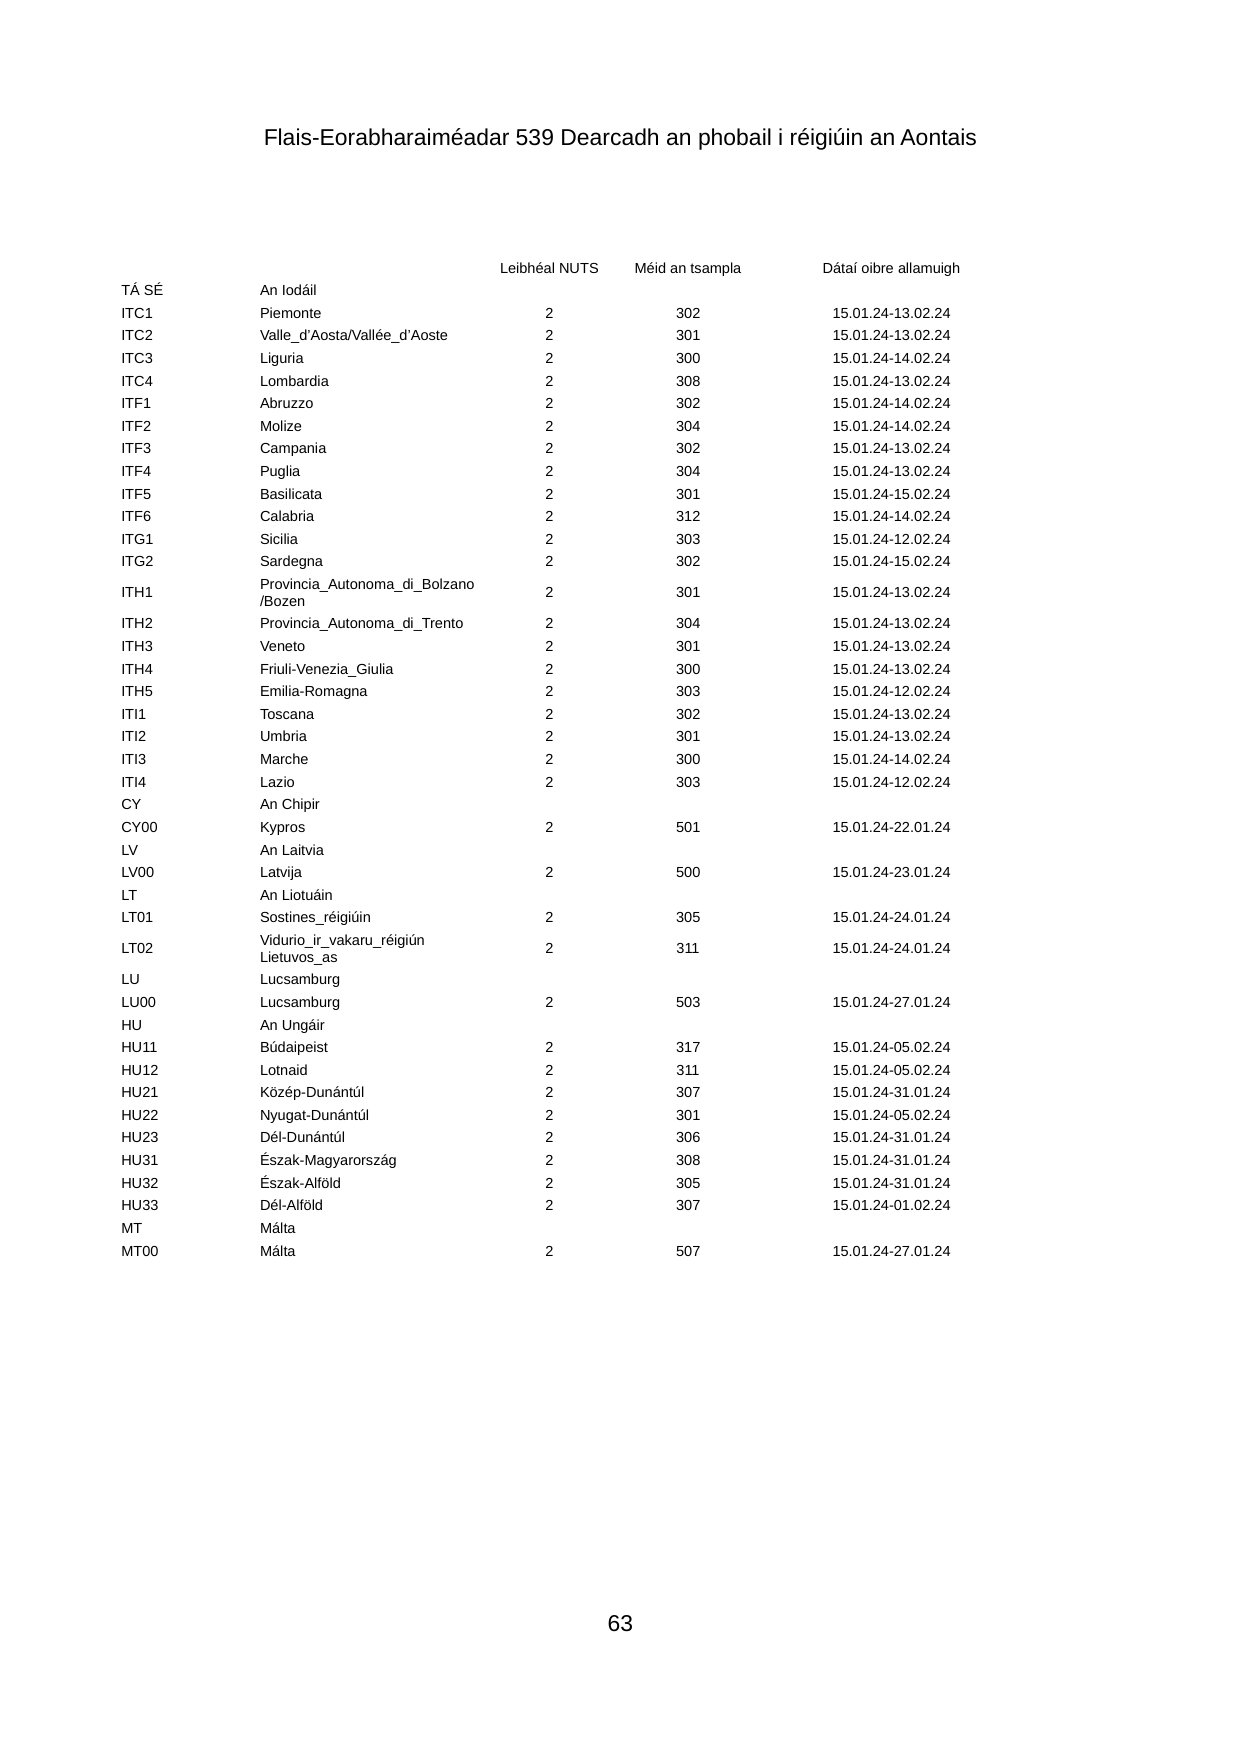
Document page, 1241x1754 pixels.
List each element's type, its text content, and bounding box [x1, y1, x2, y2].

table_header Méid an tsampla [619, 256, 757, 279]
table_cell HU11 [118, 1036, 257, 1058]
table_cell Lombardia [257, 369, 480, 392]
table_cell Valle_d’Aosta/Vallée_d’Aoste [257, 324, 480, 347]
table_cell ITC1 [118, 302, 257, 324]
table_cell ITH1 [118, 573, 257, 612]
table_cell Abruzzo [257, 392, 480, 414]
table_cell 2 [480, 612, 618, 635]
table_cell ITH5 [118, 680, 257, 703]
table_cell [619, 1217, 757, 1239]
table_cell 15.01.24-05.02.24 [757, 1036, 1026, 1058]
table_cell Calabria [257, 505, 480, 528]
table_cell [619, 279, 757, 302]
table_cell 302 [619, 302, 757, 324]
table_cell 2 [480, 460, 618, 482]
table_cell 2 [480, 437, 618, 460]
table_cell 2 [480, 1126, 618, 1149]
table_cell 301 [619, 324, 757, 347]
table_cell Kypros [257, 816, 480, 838]
table_cell [757, 1217, 1026, 1239]
table_cell 15.01.24-15.02.24 [757, 483, 1026, 505]
table_cell An Chipir [257, 793, 480, 816]
table_cell [480, 1013, 618, 1036]
table_cell [480, 279, 618, 302]
table_cell 15.01.24-22.01.24 [757, 816, 1026, 838]
table_cell [757, 793, 1026, 816]
table_cell 15.01.24-14.02.24 [757, 347, 1026, 369]
table_cell Basilicata [257, 483, 480, 505]
table_cell HU33 [118, 1194, 257, 1217]
table_cell [480, 793, 618, 816]
table_cell ITF2 [118, 415, 257, 437]
table_cell HU [118, 1013, 257, 1036]
table_cell 2 [480, 680, 618, 703]
table_cell 317 [619, 1036, 757, 1058]
table_cell 15.01.24-27.01.24 [757, 991, 1026, 1013]
table_cell Liguria [257, 347, 480, 369]
table_cell 15.01.24-15.02.24 [757, 550, 1026, 573]
table_cell Búdaipeist [257, 1036, 480, 1058]
table_cell [757, 884, 1026, 906]
table_cell LT01 [118, 906, 257, 929]
table_cell Lotnaid [257, 1059, 480, 1081]
table_cell Dél-Alföld [257, 1194, 480, 1217]
table_cell Campania [257, 437, 480, 460]
table_cell 507 [619, 1239, 757, 1262]
table_cell 15.01.24-31.01.24 [757, 1171, 1026, 1194]
table_cell 2 [480, 1104, 618, 1126]
table_cell Lazio [257, 770, 480, 793]
table_cell Nyugat-Dunántúl [257, 1104, 480, 1126]
table_cell 308 [619, 369, 757, 392]
table_cell HU23 [118, 1126, 257, 1149]
table_cell 300 [619, 748, 757, 770]
table_cell 15.01.24-12.02.24 [757, 770, 1026, 793]
table_cell 311 [619, 1059, 757, 1081]
table_cell 304 [619, 460, 757, 482]
table_cell 2 [480, 1239, 618, 1262]
table_cell Vidurio_ir_vakaru_réigiún Lietuvos_as [257, 929, 480, 968]
table_cell ITH3 [118, 635, 257, 657]
table_cell 2 [480, 528, 618, 550]
table_cell Friuli-Venezia_Giulia [257, 658, 480, 680]
table_cell 15.01.24-31.01.24 [757, 1126, 1026, 1149]
table_cell 301 [619, 725, 757, 748]
table_cell 301 [619, 635, 757, 657]
table_cell 2 [480, 816, 618, 838]
table_cell [619, 838, 757, 861]
table_cell Puglia [257, 460, 480, 482]
table_cell 15.01.24-05.02.24 [757, 1059, 1026, 1081]
table_cell ITF6 [118, 505, 257, 528]
table_cell 2 [480, 770, 618, 793]
table_cell CY00 [118, 816, 257, 838]
table_cell 301 [619, 573, 757, 612]
table_cell 15.01.24-14.02.24 [757, 748, 1026, 770]
table_cell 2 [480, 347, 618, 369]
table_cell 303 [619, 680, 757, 703]
table_cell 302 [619, 437, 757, 460]
table_cell [480, 884, 618, 906]
table_cell 2 [480, 392, 618, 414]
table_cell HU22 [118, 1104, 257, 1126]
table_cell 312 [619, 505, 757, 528]
table_cell 15.01.24-14.02.24 [757, 415, 1026, 437]
table_cell 15.01.24-13.02.24 [757, 302, 1026, 324]
table_cell Lucsamburg [257, 991, 480, 1013]
table_cell 305 [619, 906, 757, 929]
table_cell LV [118, 838, 257, 861]
table_cell 500 [619, 861, 757, 883]
table_cell 302 [619, 550, 757, 573]
table_cell LT02 [118, 929, 257, 968]
table_cell [619, 1013, 757, 1036]
table_cell 503 [619, 991, 757, 1013]
table_cell Veneto [257, 635, 480, 657]
table_cell [619, 793, 757, 816]
table_cell ITC4 [118, 369, 257, 392]
table_cell HU21 [118, 1081, 257, 1104]
table_cell 15.01.24-01.02.24 [757, 1194, 1026, 1217]
table_cell 15.01.24-13.02.24 [757, 573, 1026, 612]
table_cell 2 [480, 991, 618, 1013]
table_cell ITH2 [118, 612, 257, 635]
table_cell ITF1 [118, 392, 257, 414]
table_cell Latvija [257, 861, 480, 883]
table_cell ITG1 [118, 528, 257, 550]
table_cell ITF3 [118, 437, 257, 460]
table_cell Észak-Alföld [257, 1171, 480, 1194]
table_cell Molize [257, 415, 480, 437]
table_cell Piemonte [257, 302, 480, 324]
table_cell 2 [480, 1171, 618, 1194]
table_cell 15.01.24-13.02.24 [757, 703, 1026, 725]
table_cell 2 [480, 1036, 618, 1058]
table_cell Provincia_Autonoma_di_Bolzano/Bozen [257, 573, 480, 612]
table_cell 15.01.24-24.01.24 [757, 906, 1026, 929]
table_cell An Ungáir [257, 1013, 480, 1036]
table_cell 15.01.24-31.01.24 [757, 1081, 1026, 1104]
table_cell 300 [619, 347, 757, 369]
table_cell Sicilia [257, 528, 480, 550]
table_cell 15.01.24-13.02.24 [757, 725, 1026, 748]
table_cell 307 [619, 1081, 757, 1104]
table_cell ITF5 [118, 483, 257, 505]
table_cell 501 [619, 816, 757, 838]
table_cell 2 [480, 861, 618, 883]
table_cell 2 [480, 1059, 618, 1081]
table_cell ITI2 [118, 725, 257, 748]
table_cell 15.01.24-24.01.24 [757, 929, 1026, 968]
table_cell 2 [480, 415, 618, 437]
table_cell 301 [619, 483, 757, 505]
table_cell 2 [480, 658, 618, 680]
table_cell 15.01.24-12.02.24 [757, 680, 1026, 703]
table_cell ITC3 [118, 347, 257, 369]
table_cell [619, 884, 757, 906]
table_cell Málta [257, 1239, 480, 1262]
table_cell 2 [480, 703, 618, 725]
table_cell [757, 1013, 1026, 1036]
table_cell 15.01.24-13.02.24 [757, 369, 1026, 392]
table_cell MT [118, 1217, 257, 1239]
table_cell 2 [480, 369, 618, 392]
table_cell Dél-Dunántúl [257, 1126, 480, 1149]
table_cell MT00 [118, 1239, 257, 1262]
table_cell Észak-Magyarország [257, 1149, 480, 1171]
table_cell 15.01.24-13.02.24 [757, 658, 1026, 680]
table_cell 15.01.24-23.01.24 [757, 861, 1026, 883]
table_cell HU12 [118, 1059, 257, 1081]
table_cell 15.01.24-13.02.24 [757, 612, 1026, 635]
table_cell [480, 838, 618, 861]
table_cell 2 [480, 550, 618, 573]
table_cell [757, 279, 1026, 302]
table_cell 15.01.24-14.02.24 [757, 392, 1026, 414]
table_cell 302 [619, 392, 757, 414]
table_cell 300 [619, 658, 757, 680]
table_cell 2 [480, 483, 618, 505]
table_header Leibhéal NUTS [480, 256, 618, 279]
table_cell 302 [619, 703, 757, 725]
table_cell 2 [480, 1081, 618, 1104]
table_header [118, 256, 257, 279]
table_cell 2 [480, 929, 618, 968]
table_cell ITI4 [118, 770, 257, 793]
table_cell [480, 968, 618, 991]
table_cell Toscana [257, 703, 480, 725]
table_cell Közép-Dunántúl [257, 1081, 480, 1104]
table_cell 15.01.24-14.02.24 [757, 505, 1026, 528]
table_header [257, 256, 480, 279]
table_cell HU31 [118, 1149, 257, 1171]
table_cell 2 [480, 573, 618, 612]
table_cell 304 [619, 612, 757, 635]
table_cell LU [118, 968, 257, 991]
table_cell [757, 968, 1026, 991]
table_cell ITC2 [118, 324, 257, 347]
table_cell Umbria [257, 725, 480, 748]
table_cell ITF4 [118, 460, 257, 482]
table_cell An Liotuáin [257, 884, 480, 906]
table_cell 306 [619, 1126, 757, 1149]
table_cell TÁ SÉ [118, 279, 257, 302]
table_cell 305 [619, 1171, 757, 1194]
table_cell [757, 838, 1026, 861]
table_cell 311 [619, 929, 757, 968]
table_cell 2 [480, 324, 618, 347]
table_cell 303 [619, 528, 757, 550]
table_cell 15.01.24-13.02.24 [757, 437, 1026, 460]
table_cell 15.01.24-12.02.24 [757, 528, 1026, 550]
table_cell 2 [480, 635, 618, 657]
table_cell Sostines_réigiúin [257, 906, 480, 929]
table_cell CY [118, 793, 257, 816]
table_cell ITH4 [118, 658, 257, 680]
table_cell Lucsamburg [257, 968, 480, 991]
table_cell 2 [480, 1194, 618, 1217]
table_cell Marche [257, 748, 480, 770]
table_cell 2 [480, 505, 618, 528]
table_cell 301 [619, 1104, 757, 1126]
table_cell 2 [480, 725, 618, 748]
table_cell Provincia_Autonoma_di_Trento [257, 612, 480, 635]
table_cell [480, 1217, 618, 1239]
table_cell Sardegna [257, 550, 480, 573]
table_cell 15.01.24-13.02.24 [757, 635, 1026, 657]
table_cell 15.01.24-27.01.24 [757, 1239, 1026, 1262]
table_cell 2 [480, 748, 618, 770]
table_cell 2 [480, 302, 618, 324]
table_cell 2 [480, 906, 618, 929]
table_cell HU32 [118, 1171, 257, 1194]
table_cell 307 [619, 1194, 757, 1217]
table_cell 15.01.24-13.02.24 [757, 460, 1026, 482]
table_cell ITI1 [118, 703, 257, 725]
table_cell An Laitvia [257, 838, 480, 861]
table_cell 304 [619, 415, 757, 437]
table_cell LV00 [118, 861, 257, 883]
table_cell Emilia-Romagna [257, 680, 480, 703]
table_cell Málta [257, 1217, 480, 1239]
table_cell 303 [619, 770, 757, 793]
table_cell ITI3 [118, 748, 257, 770]
table_cell 15.01.24-05.02.24 [757, 1104, 1026, 1126]
table_cell [619, 968, 757, 991]
table_cell 2 [480, 1149, 618, 1171]
table_cell LT [118, 884, 257, 906]
table_cell An Iodáil [257, 279, 480, 302]
table_header Dátaí oibre allamuigh [757, 256, 1026, 279]
table_cell ITG2 [118, 550, 257, 573]
table_cell 15.01.24-13.02.24 [757, 324, 1026, 347]
table_cell 15.01.24-31.01.24 [757, 1149, 1026, 1171]
table_cell LU00 [118, 991, 257, 1013]
table_cell 308 [619, 1149, 757, 1171]
